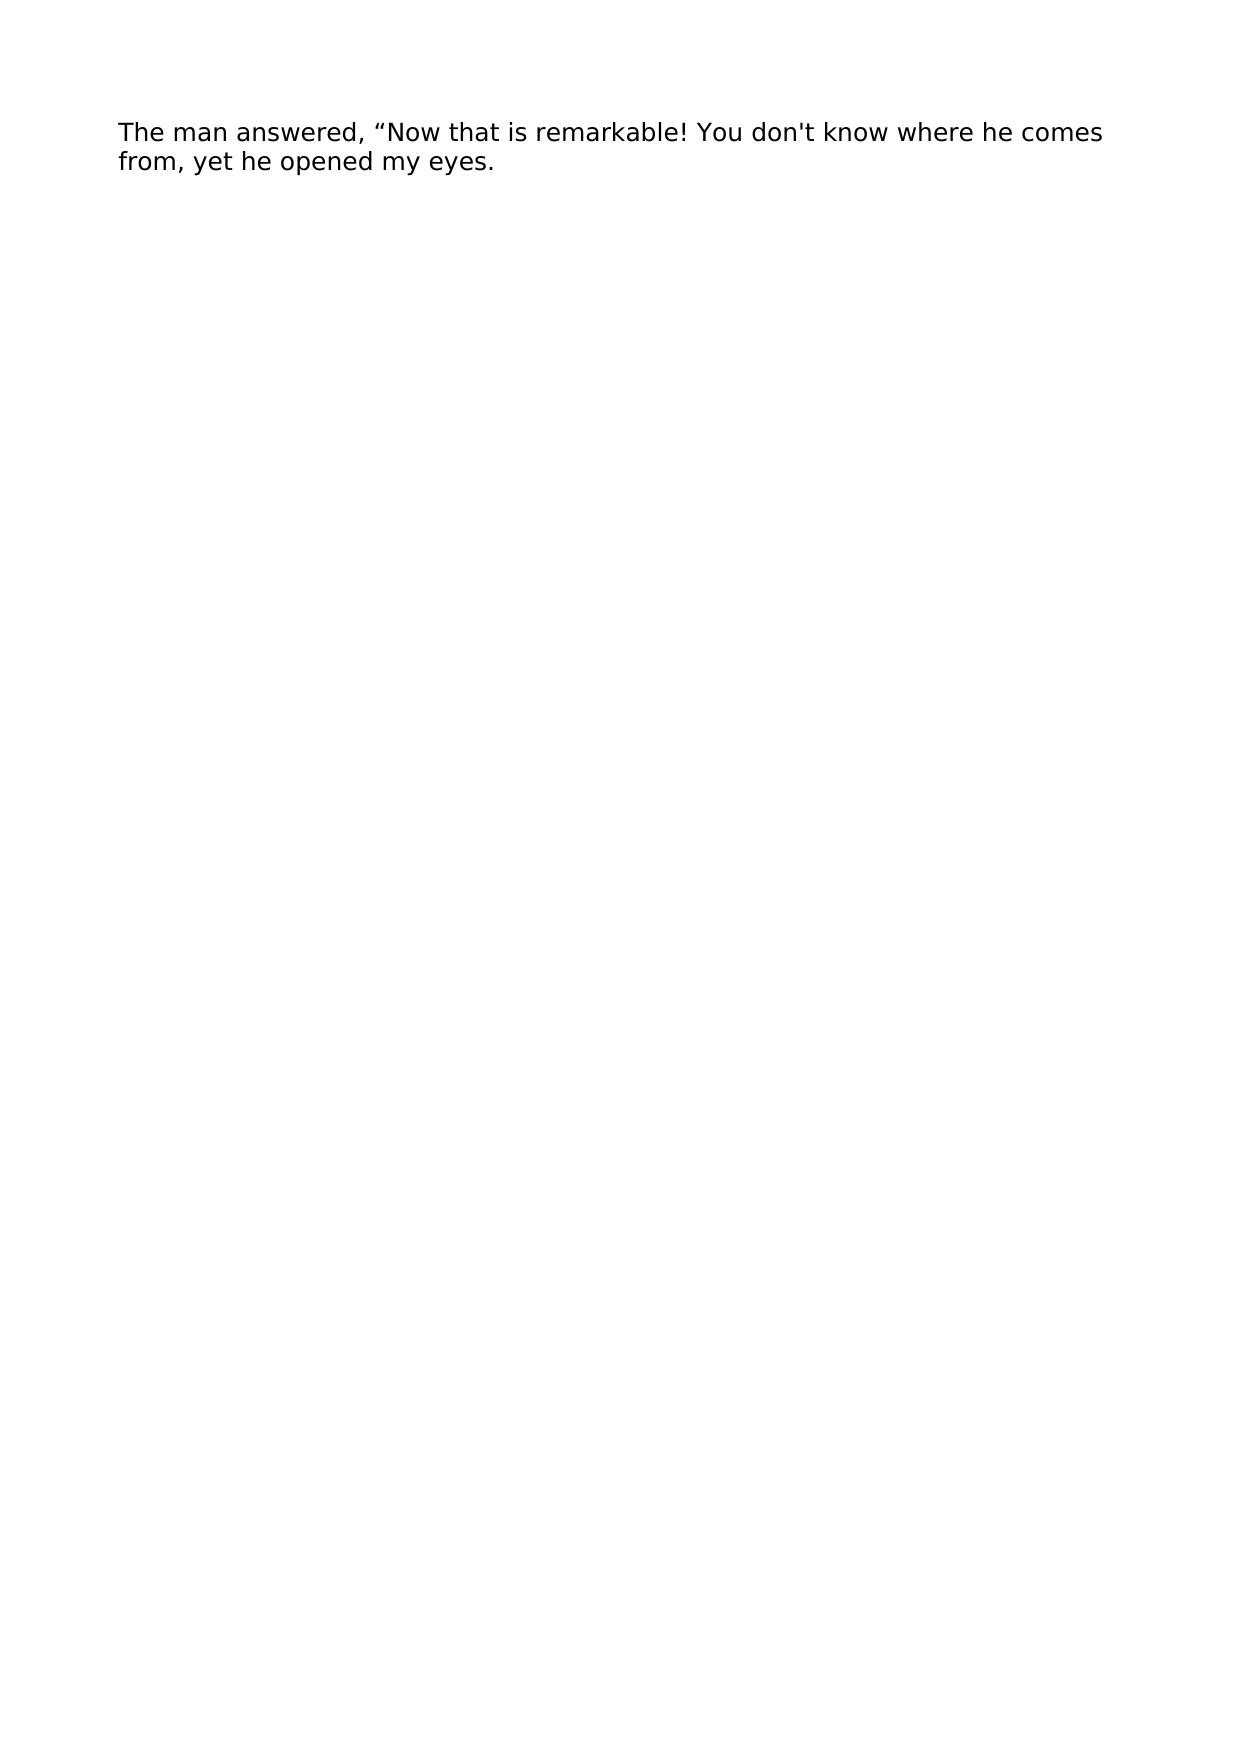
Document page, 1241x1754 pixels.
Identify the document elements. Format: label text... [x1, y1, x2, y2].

text The man answered, “Now that is remarkable! You don't know where he comes from, yet he opened my eyes. [118, 118, 1122, 176]
